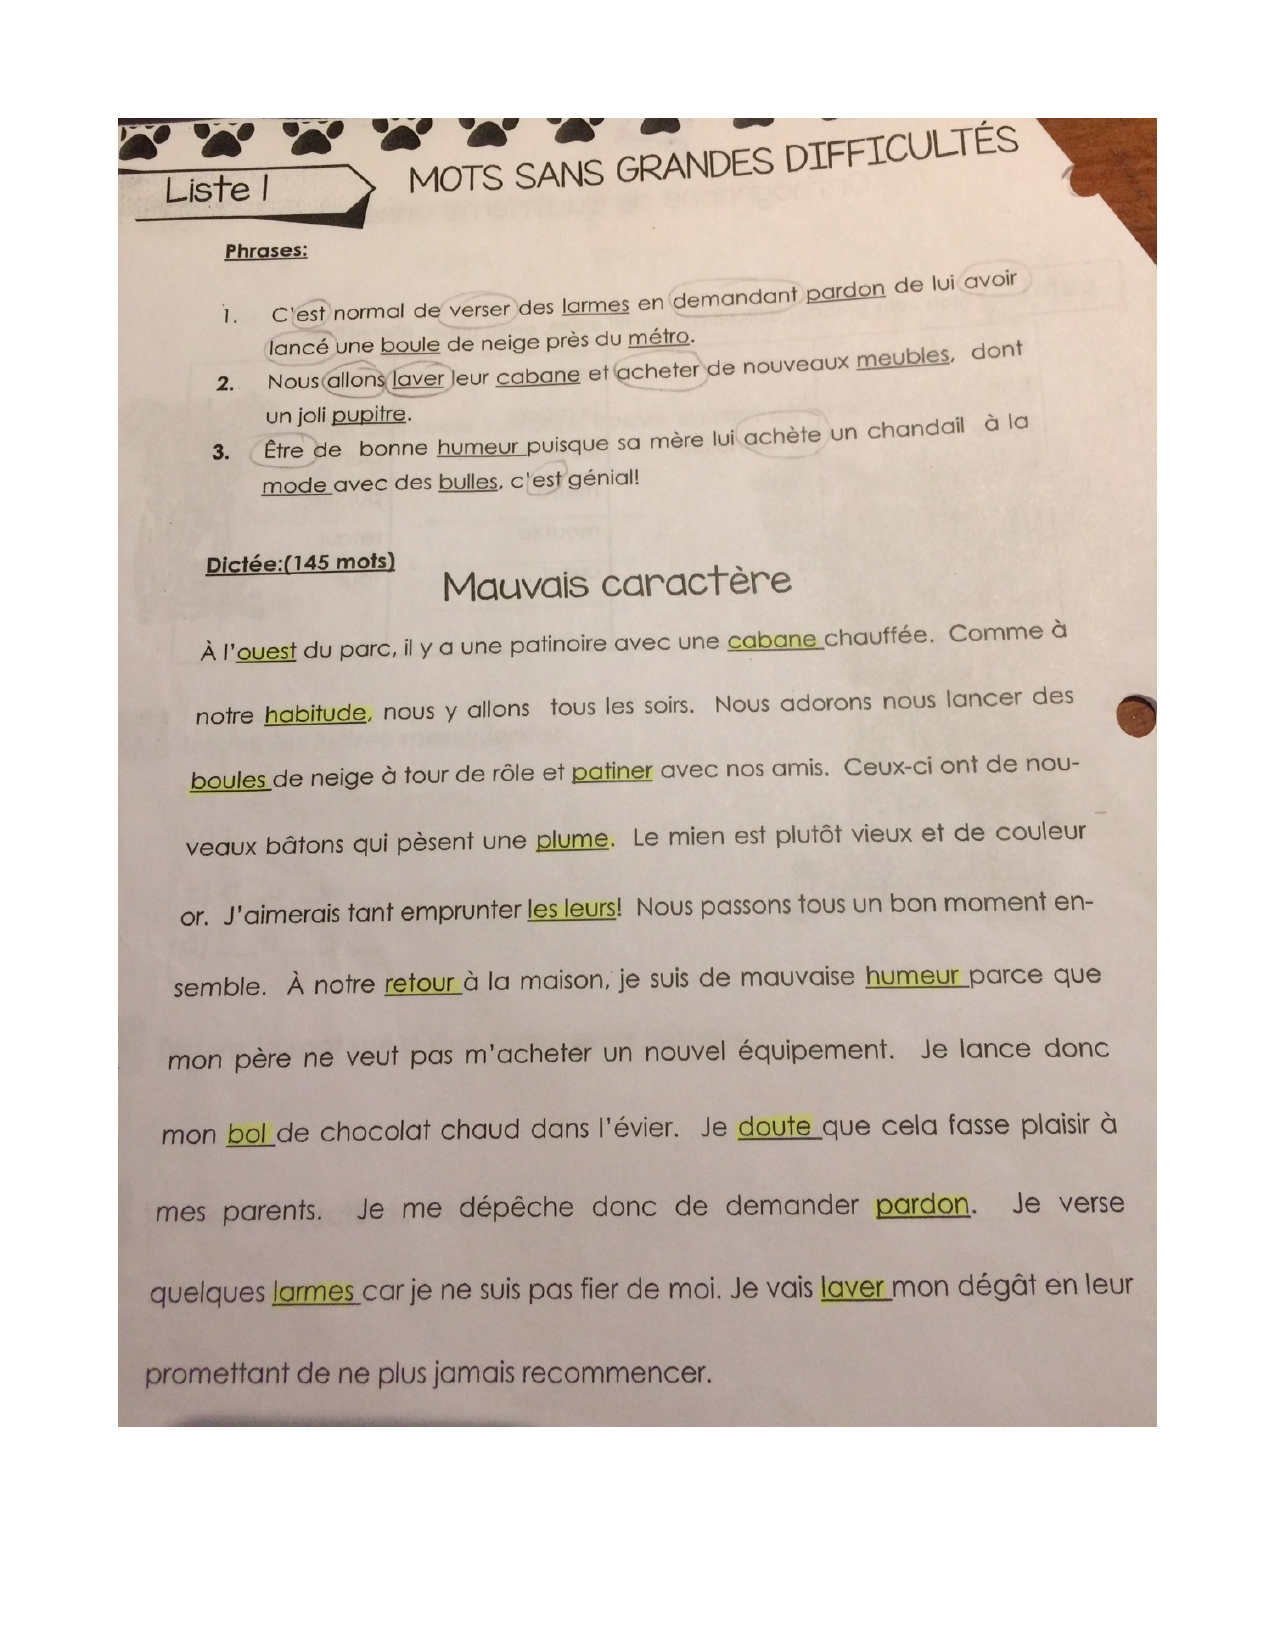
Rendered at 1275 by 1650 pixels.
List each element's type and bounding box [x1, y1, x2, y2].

picture [118, 118, 1157, 1427]
